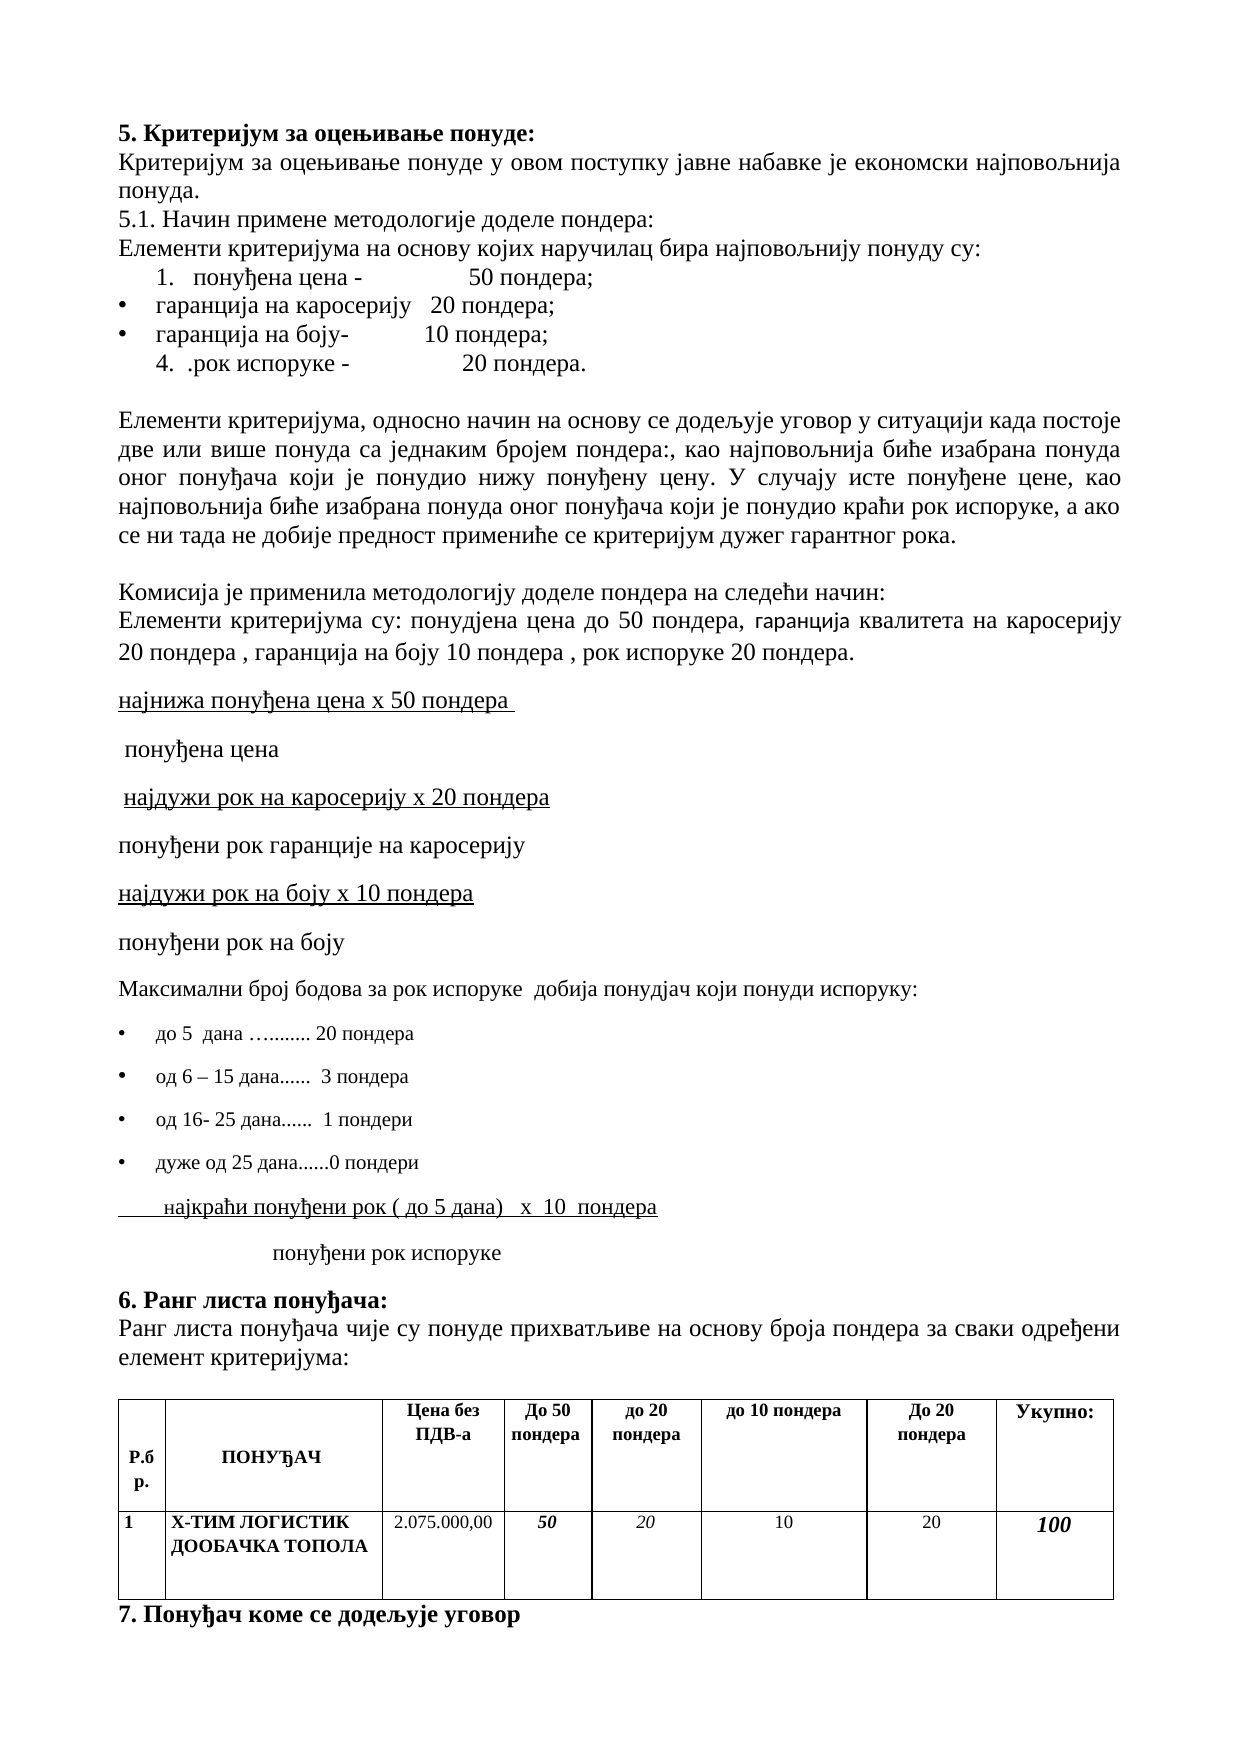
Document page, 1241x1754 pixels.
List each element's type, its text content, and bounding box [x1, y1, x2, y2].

table_header Р.бр. [119, 1400, 165, 1511]
table_cell X-ТИМ ЛОГИСТИК ДООБАЧКА ТОПОЛА [166, 1512, 382, 1599]
text најкраћи понуђени рок ( до 5 дана) x 10 пондера [118, 1193, 1122, 1220]
list гаранција на каросерију 20 пондера; [81, 291, 1122, 319]
table_cell 10 [702, 1512, 866, 1599]
text Елементи критеријума, односно начин на основу се додељује уговор у ситуацији када постоје две или више понуда са једнаким бројем пондера:, као најповољнија биће изабрана понуда оног понуђача који је понудио нижу понуђену цену. У случају исте понуђене цене, као најповољнија биће изабрана понуда оног понуђача који је понудио краћи рок испоруке, а ако се ни тада не добије предност примениће се критеријум дужег гарантног рока. [118, 405, 1122, 549]
table_cell 20 [868, 1512, 996, 1599]
table_header До 20 пондера [868, 1400, 996, 1511]
text 7. Понуђач коме се додељује уговор [118, 1599, 1122, 1628]
list од 16- 25 дана...... 1 пондери [81, 1107, 1122, 1131]
table_cell 2.075.000,00 [383, 1512, 504, 1599]
text Комисија је применила методологију доделе пондера на следећи начин: [118, 577, 1122, 605]
text најнижа понуђена цена x 50 пондера [118, 686, 1122, 714]
text Критеријум за оцењивање понуде у овом поступку јавне набавке је економски најповољнија понуда. [118, 147, 1122, 204]
table_header ПОНУЂАЧ [166, 1400, 382, 1511]
text 1. понуђена цена - 50 пондера; [118, 262, 1122, 291]
text Елементи критеријума су: понудјена цена до 50 пондера, гаранција квалитета на каросерију 20 пондера , гаранција на боју 10 пондера , рок испоруке 20 пондера. [118, 605, 1122, 666]
table_cell 100 [997, 1512, 1113, 1599]
table_header До 50 пондера [505, 1400, 591, 1511]
text понуђени рок испоруке [118, 1239, 1122, 1265]
list од 6 – 15 дана...... 3 пондера [81, 1064, 1122, 1088]
text Елементи критеријума на основу којих наручилац бира најповољнију понуду су: [118, 233, 1122, 262]
list до 5 дана …........ 20 пондера [81, 1021, 1122, 1045]
list гаранција на боју- 10 пондера; [81, 319, 1122, 348]
text понуђена цена [118, 734, 1122, 763]
table_header до 20 пондера [593, 1400, 701, 1511]
table_cell 1 [119, 1512, 165, 1599]
text понуђени рок гаранције на каросерију [118, 830, 1122, 859]
table_header до 10 пондера [702, 1400, 866, 1511]
text 5.1. Начин примене методологије доделе пондера: [118, 204, 1122, 233]
table_cell 50 [505, 1512, 591, 1599]
table_header Укупно: [997, 1400, 1113, 1511]
text Ранг листа понуђача чије су понуде прихватљиве на основу броја пондера за сваки одређени елемент критеријума: [118, 1313, 1122, 1371]
text Максимални број бодова за рок испоруке добија понудјач који понуди испоруку: [118, 975, 1122, 1001]
text најдужи рок на каросерију x 20 пондера [118, 782, 1122, 811]
text најдужи рок на боју x 10 пондера [118, 878, 1122, 907]
list дуже од 25 дана......0 пондери [81, 1150, 1122, 1174]
text 4. .рок испоруке - 20 пондера. [118, 348, 1122, 377]
table_header Цена без ПДВ-а [383, 1400, 504, 1511]
text понуђени рок на боју [118, 927, 1122, 956]
text 6. Ранг листа понуђача: [118, 1285, 1122, 1313]
text 5. Критеријум за оцењивање понуде: [118, 118, 1122, 147]
table_cell 20 [593, 1512, 701, 1599]
